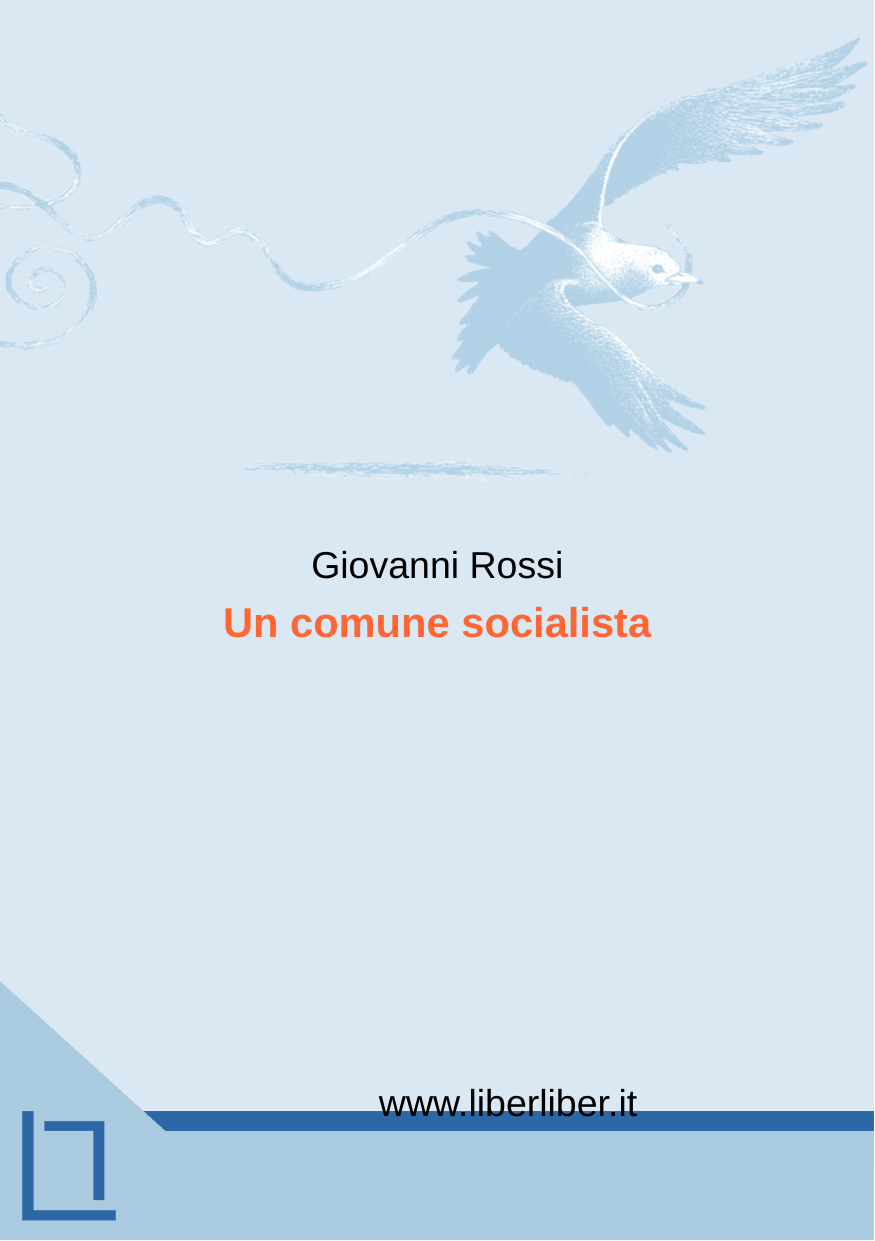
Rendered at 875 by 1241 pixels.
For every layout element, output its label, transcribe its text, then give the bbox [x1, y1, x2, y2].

text www.liberliber.it [331, 1081, 685, 1124]
picture [0, 0, 874, 1241]
text Giovanni Rossi [94, 543, 779, 586]
text Un comune socialista [94, 598, 779, 646]
